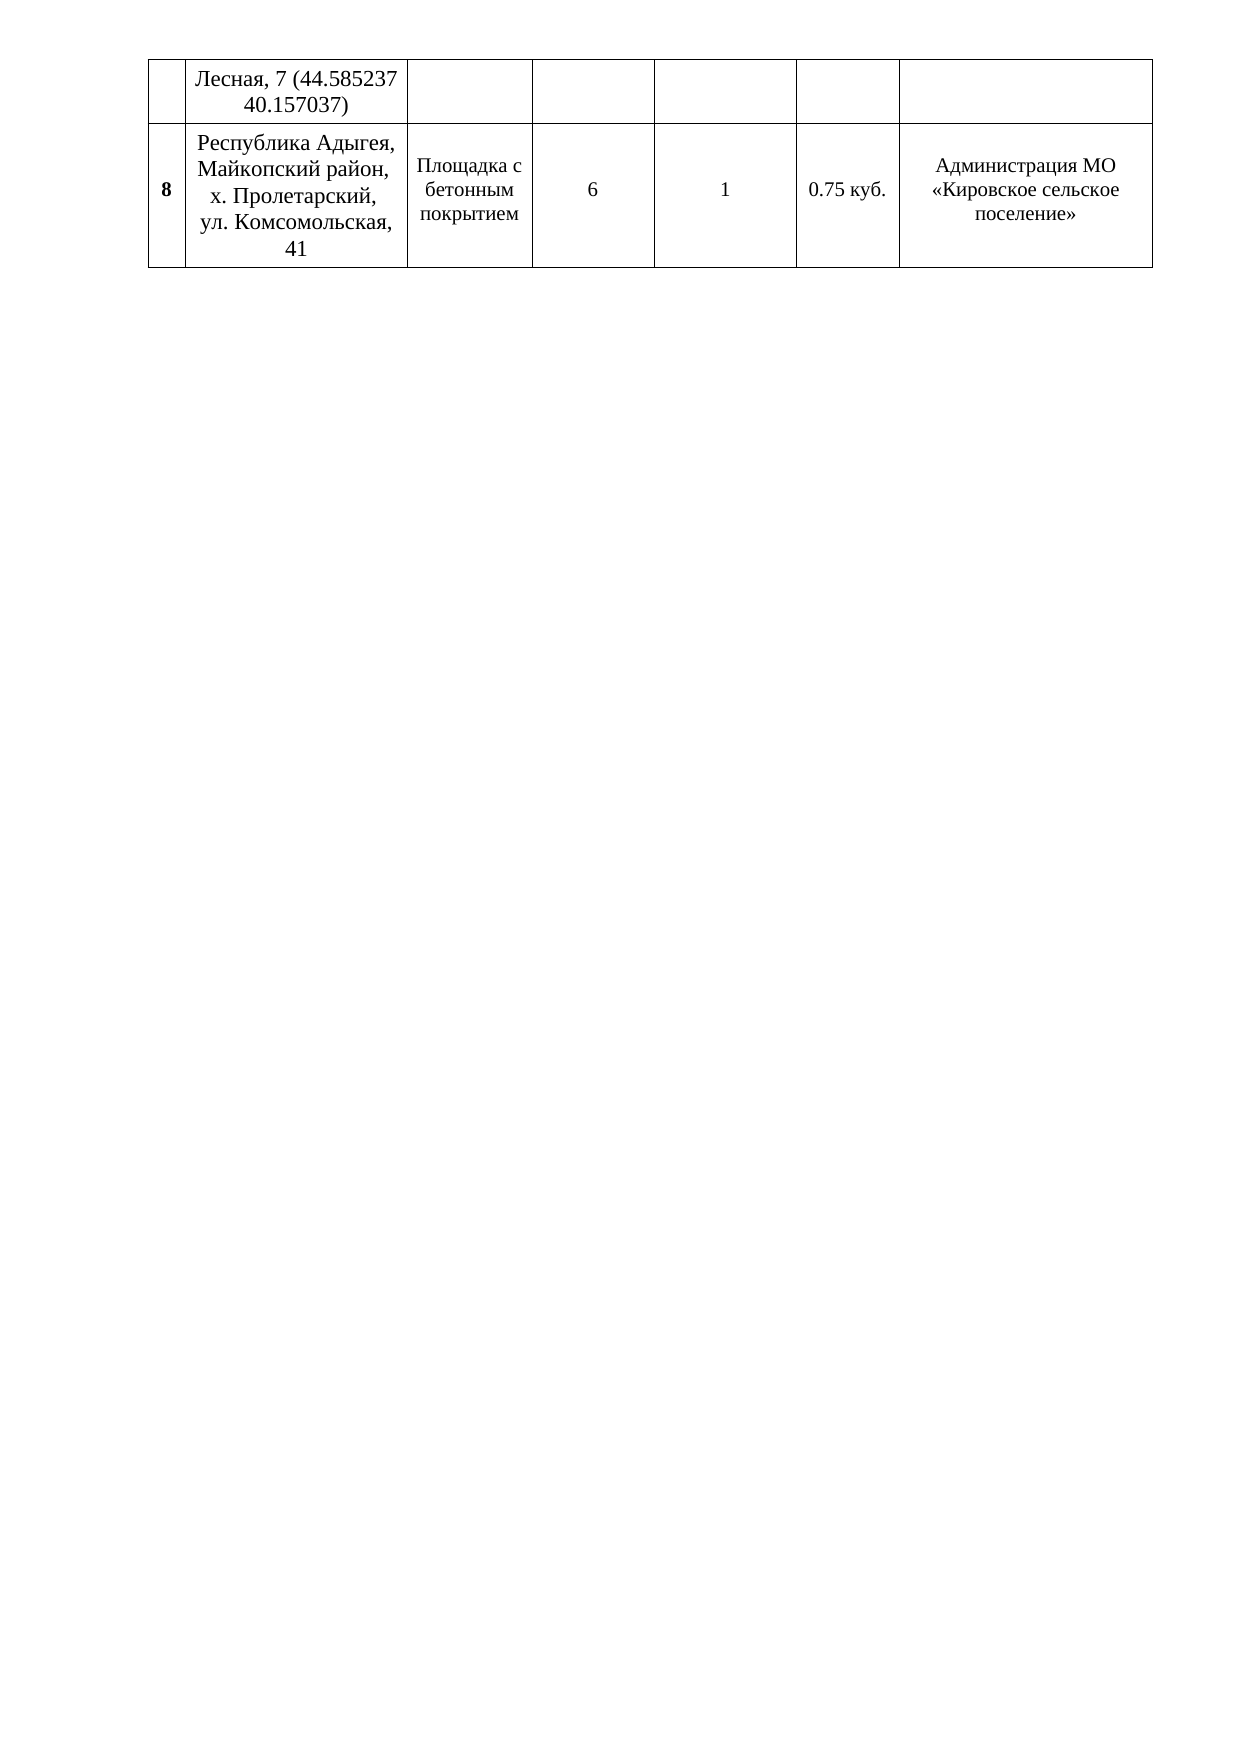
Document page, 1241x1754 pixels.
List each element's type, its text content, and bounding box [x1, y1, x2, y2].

table_cell Лесная, 7 (44.585237 40.157037) [186, 60, 407, 123]
table_cell [900, 60, 1152, 123]
table_cell 0.75 куб. [797, 124, 899, 267]
table_cell Площадка с бетонным покрытием [408, 124, 532, 267]
table_cell 1 [655, 124, 796, 267]
table_cell [655, 60, 796, 123]
table_cell Администрация МО «Кировское сельское поселение» [900, 124, 1152, 267]
table_cell [149, 60, 185, 123]
table_cell [533, 60, 654, 123]
table_cell [408, 60, 532, 123]
table_cell Республика Адыгея, Майкопский район, х. Пролетарский, ул. Комсомольская, 41 [186, 124, 407, 267]
table_cell [797, 60, 899, 123]
table_cell 8 [149, 124, 185, 267]
table_cell 6 [533, 124, 654, 267]
